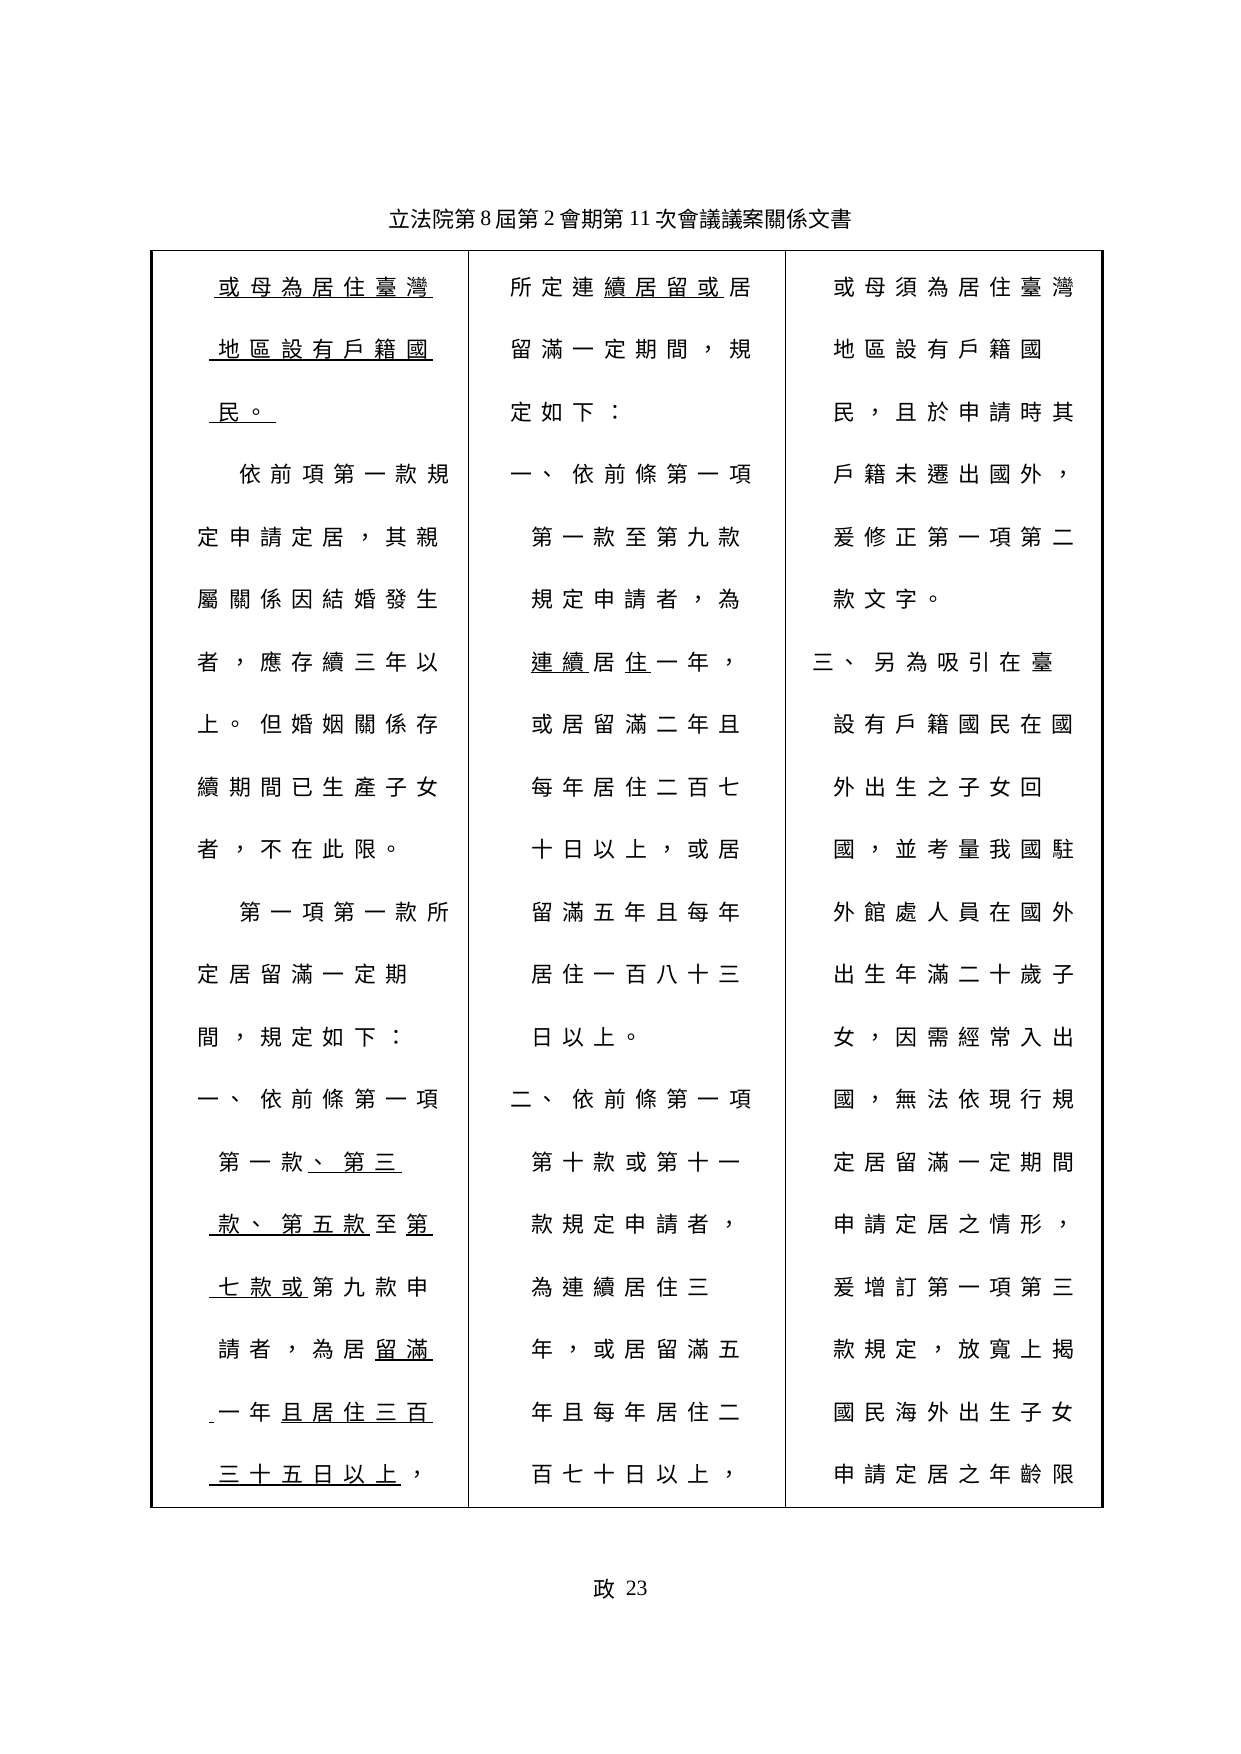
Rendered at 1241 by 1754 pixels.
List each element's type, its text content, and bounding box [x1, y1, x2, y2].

table_cell 所定連續居留或居留滿一定期間，規定如下： 一、依前條第一項第一款至第九款規定申請者，為連續居住一年，或居留滿二年且每年居住二百七十日以上，或居留滿五年且每年居住一百八十三日以上。 二、依前條第一項第十款或第十一款規定申請者，為連續居住三年，或居留滿五年且每年居住二百七十日以上， [469, 251, 785, 1507]
table_cell 或母為居住臺灣地區設有戶籍國民。 依前項第一款規定申請定居，其親屬關係因結婚發生者，應存續三年以上。但婚姻關係存續期間已生產子女者，不在此限。 第一項第一款所定居留滿一定期間，規定如下： 一、依前條第一項第一款、第三款、第五款至第七款或第九款申請者，為居留滿一年且居住三百三十五日以上， [153, 251, 468, 1507]
table_cell 或母須為居住臺灣地區設有戶籍國民，且於申請時其戶籍未遷出國外，爰修正第一項第二款文字。 三、另為吸引在臺設有戶籍國民在國外出生之子女回國，並考量我國駐外館處人員在國外出生年滿二十歲子女，因需經常入出國，無法依現行規定居留滿一定期間申請定居之情形，爰增訂第一項第三款規定，放寬上揭國民海外出生子女申請定居之年齡限 [786, 251, 1101, 1507]
